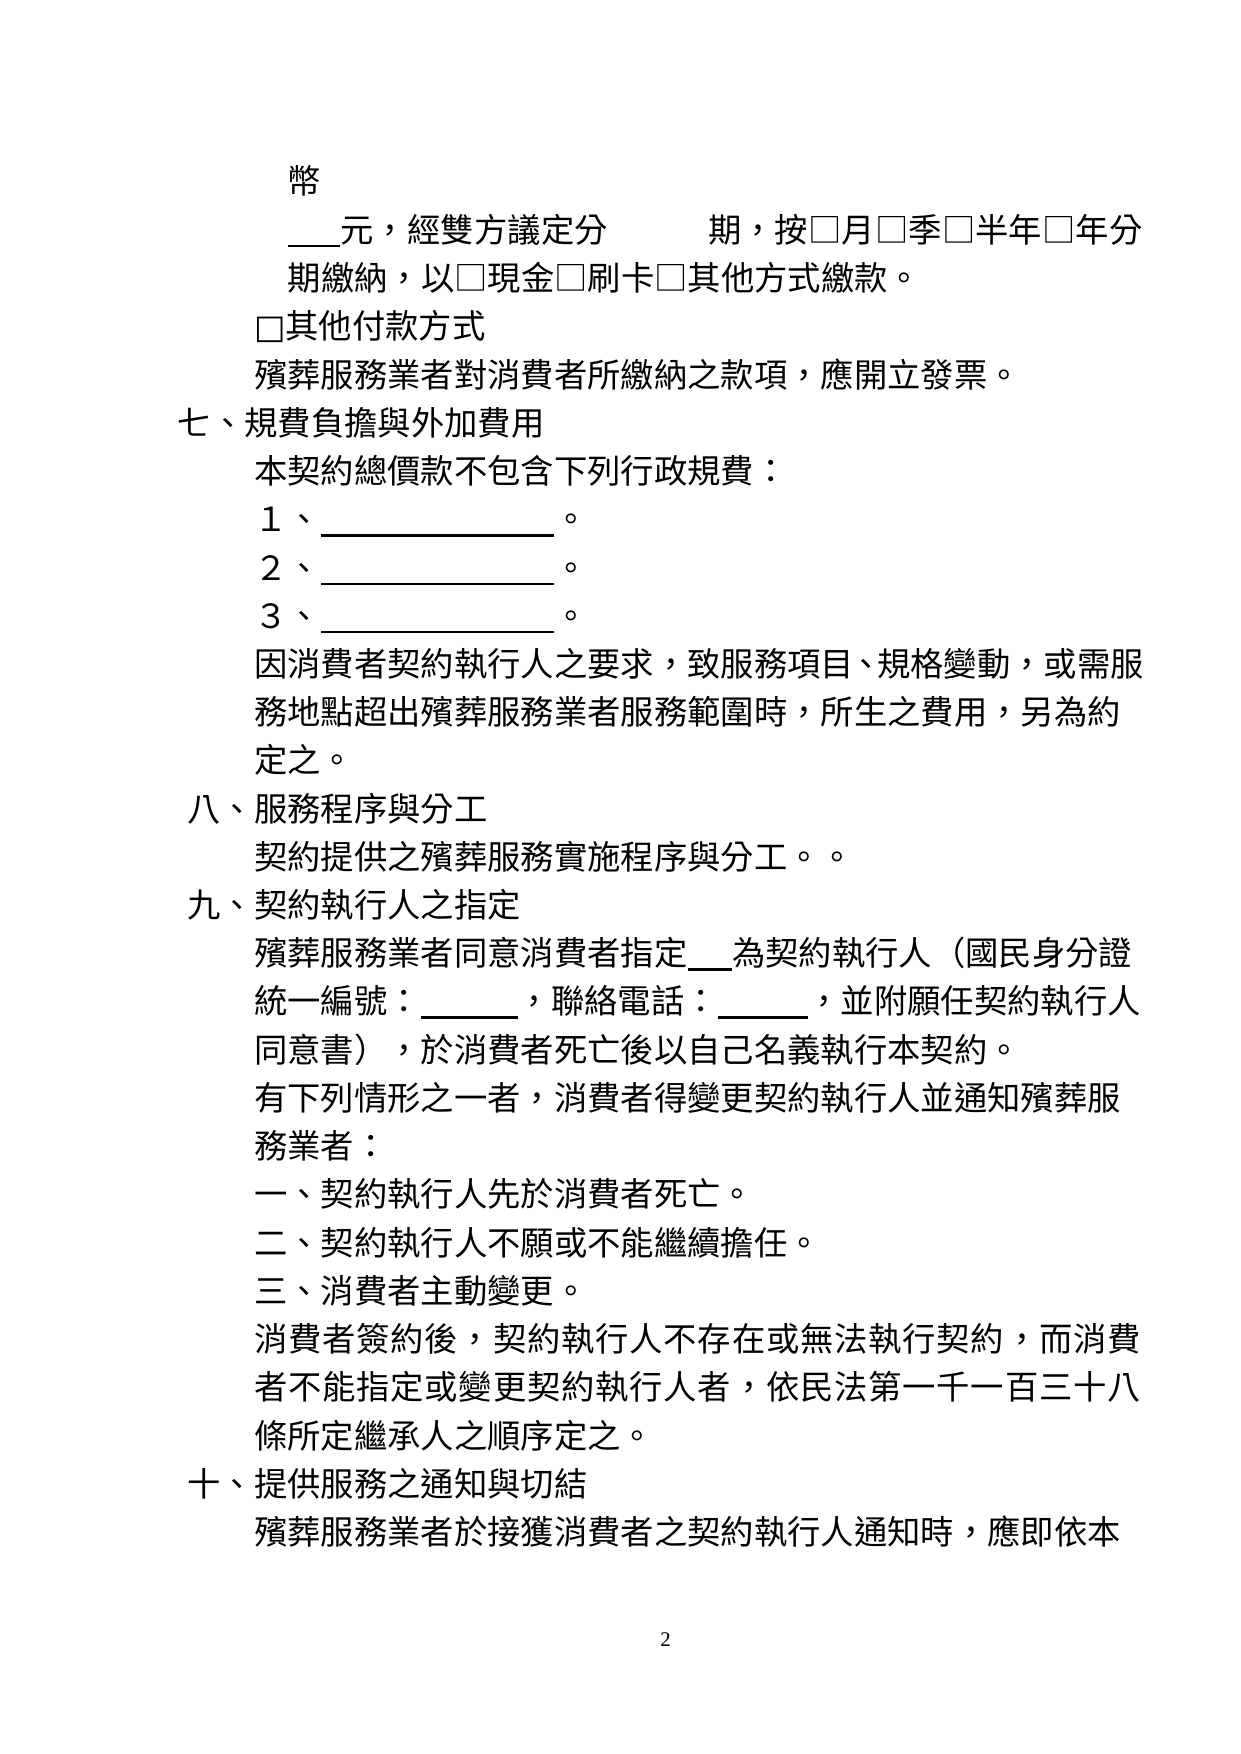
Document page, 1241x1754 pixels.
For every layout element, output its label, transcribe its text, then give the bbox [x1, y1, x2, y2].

text 因消費者契約執行人之要求，致服務項目、規格變動，或需服務地點超出殯葬服務業者服務範圍時，所生之費用，另為約定之。 [254, 638, 1144, 782]
text 消費者簽約後，契約執行人不存在或無法執行契約，而消費者不能指定或變更契約執行人者，依民法第一千一百三十八條所定繼承人之順序定之。 [254, 1313, 1144, 1458]
text 二、契約執行人不願或不能繼續擔任。 [254, 1216, 1144, 1265]
text 殯葬服務業者同意消費者指定 為契約執行人（國民身分證統一編號： ，聯絡電話： ，並附願任契約執行人同意書），於消費者死亡後以自己名義執行本契約。 [254, 927, 1144, 1072]
text 契約提供之殯葬服務實施程序與分工。。 [187, 831, 1144, 879]
text 殯葬服務業者對消費者所繳納之款項，應開立發票。 [187, 348, 1144, 397]
text 三、消費者主動變更。 [187, 1265, 1144, 1313]
text 幣 [254, 155, 1144, 203]
text 元，經雙方議定分 期，按□月□季□半年□年分期繳納，以□現金□刷卡□其他方式繳款。 [287, 203, 1144, 300]
text □其他付款方式 [187, 300, 1144, 348]
text ２、 。 [187, 541, 1144, 589]
text 殯葬服務業者於接獲消費者之契約執行人通知時，應即依本 [254, 1506, 1144, 1554]
text ３、 。 [187, 589, 1144, 638]
text 八、服務程序與分工 [187, 782, 1144, 831]
text 有下列情形之一者，消費者得變更契約執行人並通知殯葬服務業者： [254, 1072, 1144, 1168]
text 本契約總價款不包含下列行政規費： [187, 445, 1144, 493]
text １、 。 [187, 493, 1144, 541]
text 九、契約執行人之指定 [187, 879, 1144, 927]
text 十、提供服務之通知與切結 [187, 1458, 1144, 1506]
text 七、規費負擔與外加費用 [178, 397, 1144, 445]
text 一、契約執行人先於消費者死亡。 [187, 1168, 1144, 1216]
